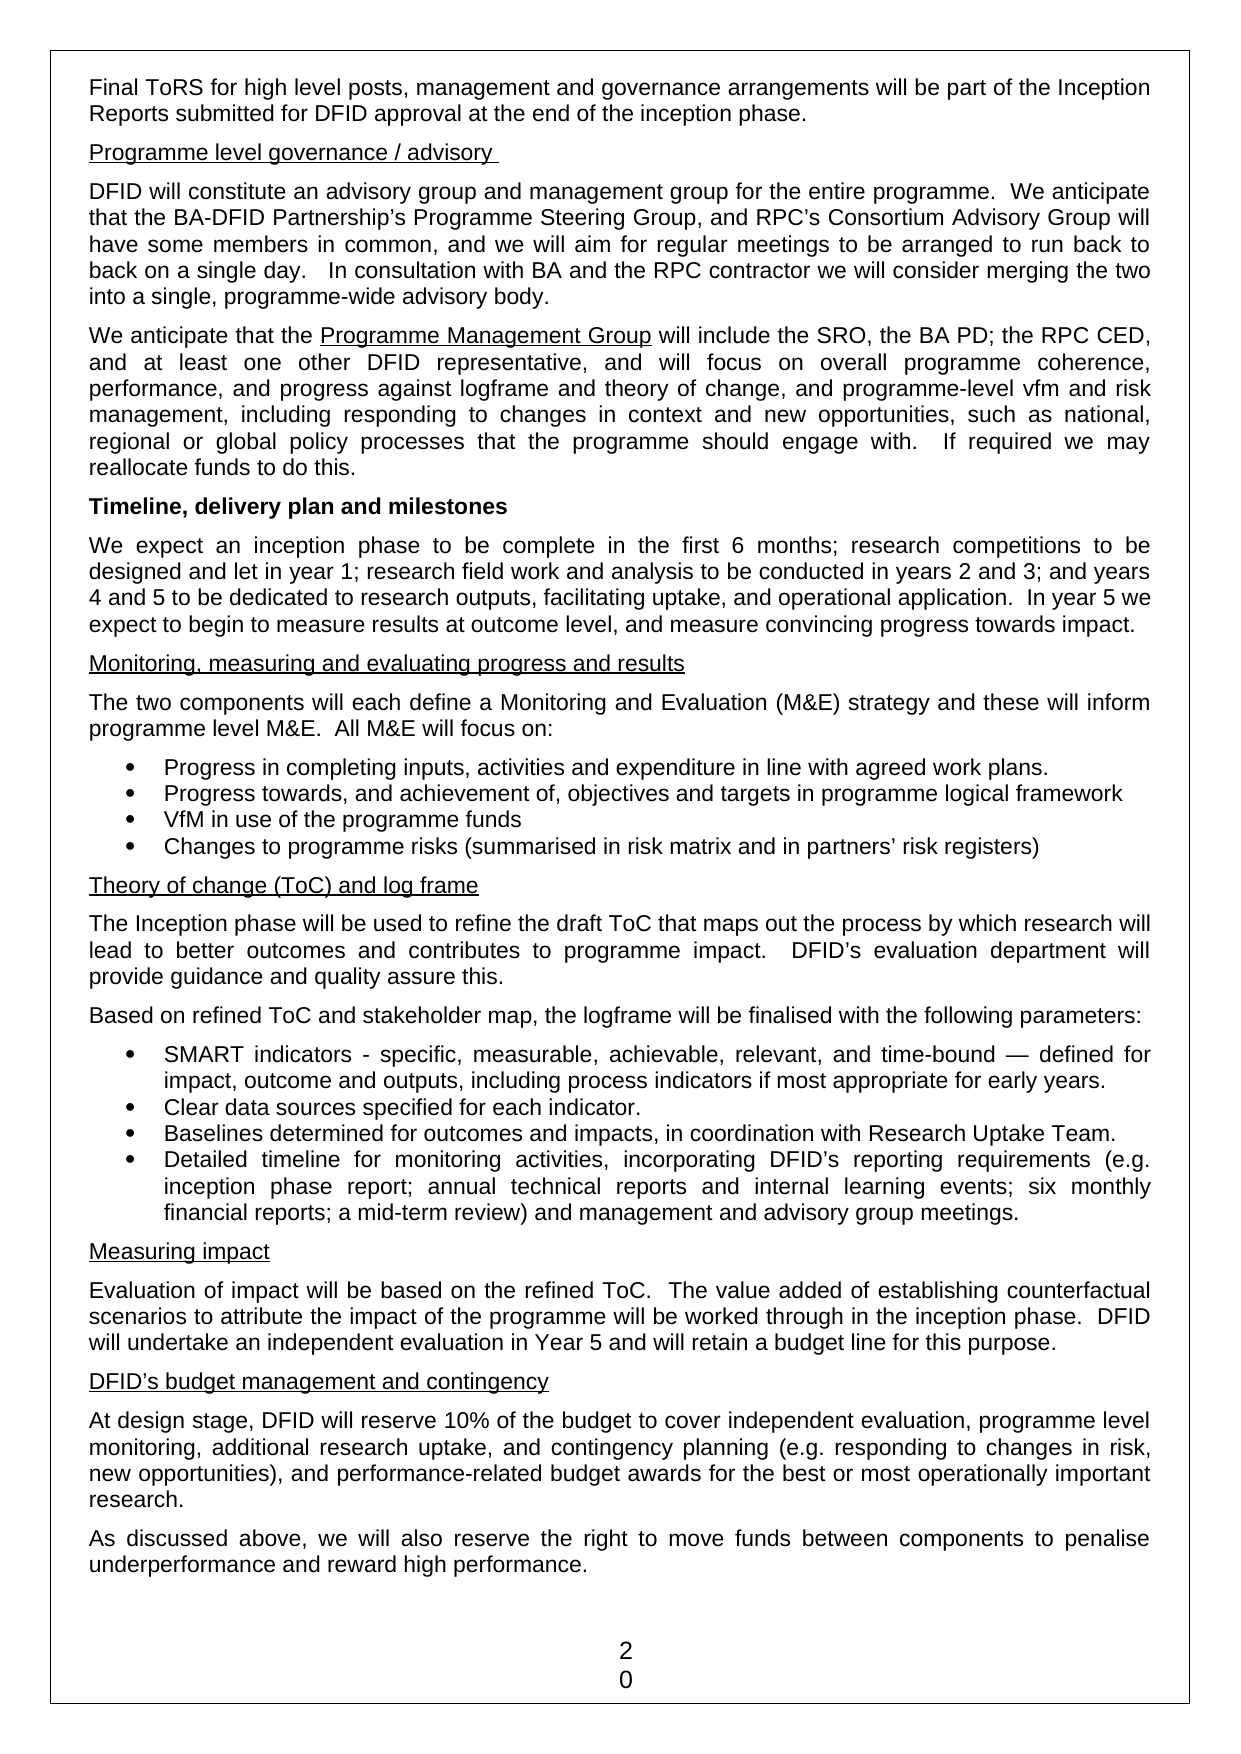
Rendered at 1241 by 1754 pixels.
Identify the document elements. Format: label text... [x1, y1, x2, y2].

list Baselines determined for outcomes and impacts, in coordination with Research Uptake Team. [126, 1120, 1152, 1146]
list Progress in completing inputs, activities and expenditure in line with agreed work plans. [126, 754, 1152, 780]
text The Inception phase will be used to refine the draft ToC that maps out the process by which research will lead to better outcomes and contributes to programme impact. DFID’s evaluation department will provide guidance and quality assure this. [89, 910, 1152, 989]
text Based on refined ToC and stakeholder map, the logframe will be finalised with the following parameters: [89, 1002, 1152, 1028]
list Progress towards, and achievement of, objectives and targets in programme logical framework [126, 780, 1152, 806]
text Timeline, delivery plan and milestones [89, 493, 1152, 519]
text Programme level governance / advisory [89, 139, 1152, 165]
list SMART indicators - specific, measurable, achievable, relevant, and time-bound — defined for impact, outcome and outputs, including process indicators if most appropriate for early years. [126, 1041, 1152, 1093]
text We anticipate that the Programme Management Group will include the SRO, the BA PD; the RPC CED, and at least one other DFID representative, and will focus on overall programme coherence, performance, and progress against logframe and theory of change, and programme-level vfm and risk management, including responding to changes in context and new opportunities, such as national, regional or global policy processes that the programme should engage with. If required we may reallocate funds to do this. [89, 322, 1152, 480]
text Monitoring, measuring and evaluating progress and results [89, 649, 1152, 676]
text As discussed above, we will also reserve the right to move funds between components to penalise underperformance and reward high performance. [89, 1525, 1152, 1578]
list Clear data sources specified for each indicator. [126, 1093, 1152, 1120]
text Final ToRS for high level posts, management and governance arrangements will be part of the Inception Reports submitted for DFID approval at the end of the inception phase. [89, 74, 1152, 127]
text Evaluation of impact will be based on the refined ToC. The value added of establishing counterfactual scenarios to attribute the impact of the programme will be worked through in the inception phase. DFID will undertake an independent evaluation in Year 5 and will retain a budget line for this purpose. [89, 1277, 1152, 1356]
text The two components will each define a Monitoring and Evaluation (M&E) strategy and these will inform programme level M&E. All M&E will focus on: [89, 688, 1152, 741]
text Measuring impact [89, 1238, 1152, 1264]
text DFID’s budget management and contingency [89, 1368, 1152, 1394]
text DFID will constitute an advisory group and management group for the entire programme. We anticipate that the BA-DFID Partnership’s Programme Steering Group, and RPC’s Consortium Advisory Group will have some members in common, and we will aim for regular meetings to be arranged to run back to back on a single day. In consultation with BA and the RPC contractor we will consider merging the two into a single, programme-wide advisory body. [89, 178, 1152, 310]
list Detailed timeline for monitoring activities, incorporating DFID’s reporting requirements (e.g. inception phase report; annual technical reports and internal learning events; six monthly financial reports; a mid-term review) and management and advisory group meetings. [126, 1146, 1152, 1225]
list Changes to programme risks (summarised in risk matrix and in partners’ risk registers) [126, 833, 1152, 859]
text At design stage, DFID will reserve 10% of the budget to cover independent evaluation, programme level monitoring, additional research uptake, and contingency planning (e.g. responding to changes in risk, new opportunities), and performance-related budget awards for the best or most operationally important research. [89, 1407, 1152, 1512]
text Theory of change (ToC) and log frame [89, 872, 1152, 898]
text We expect an inception phase to be complete in the first 6 months; research competitions to be designed and let in year 1; research field work and analysis to be conducted in years 2 and 3; and years 4 and 5 to be dedicated to research outputs, facilitating uptake, and operational application. In year 5 we expect to begin to measure results at outcome level, and measure convincing progress towards impact. [89, 532, 1152, 637]
list VfM in use of the programme funds [126, 806, 1152, 833]
